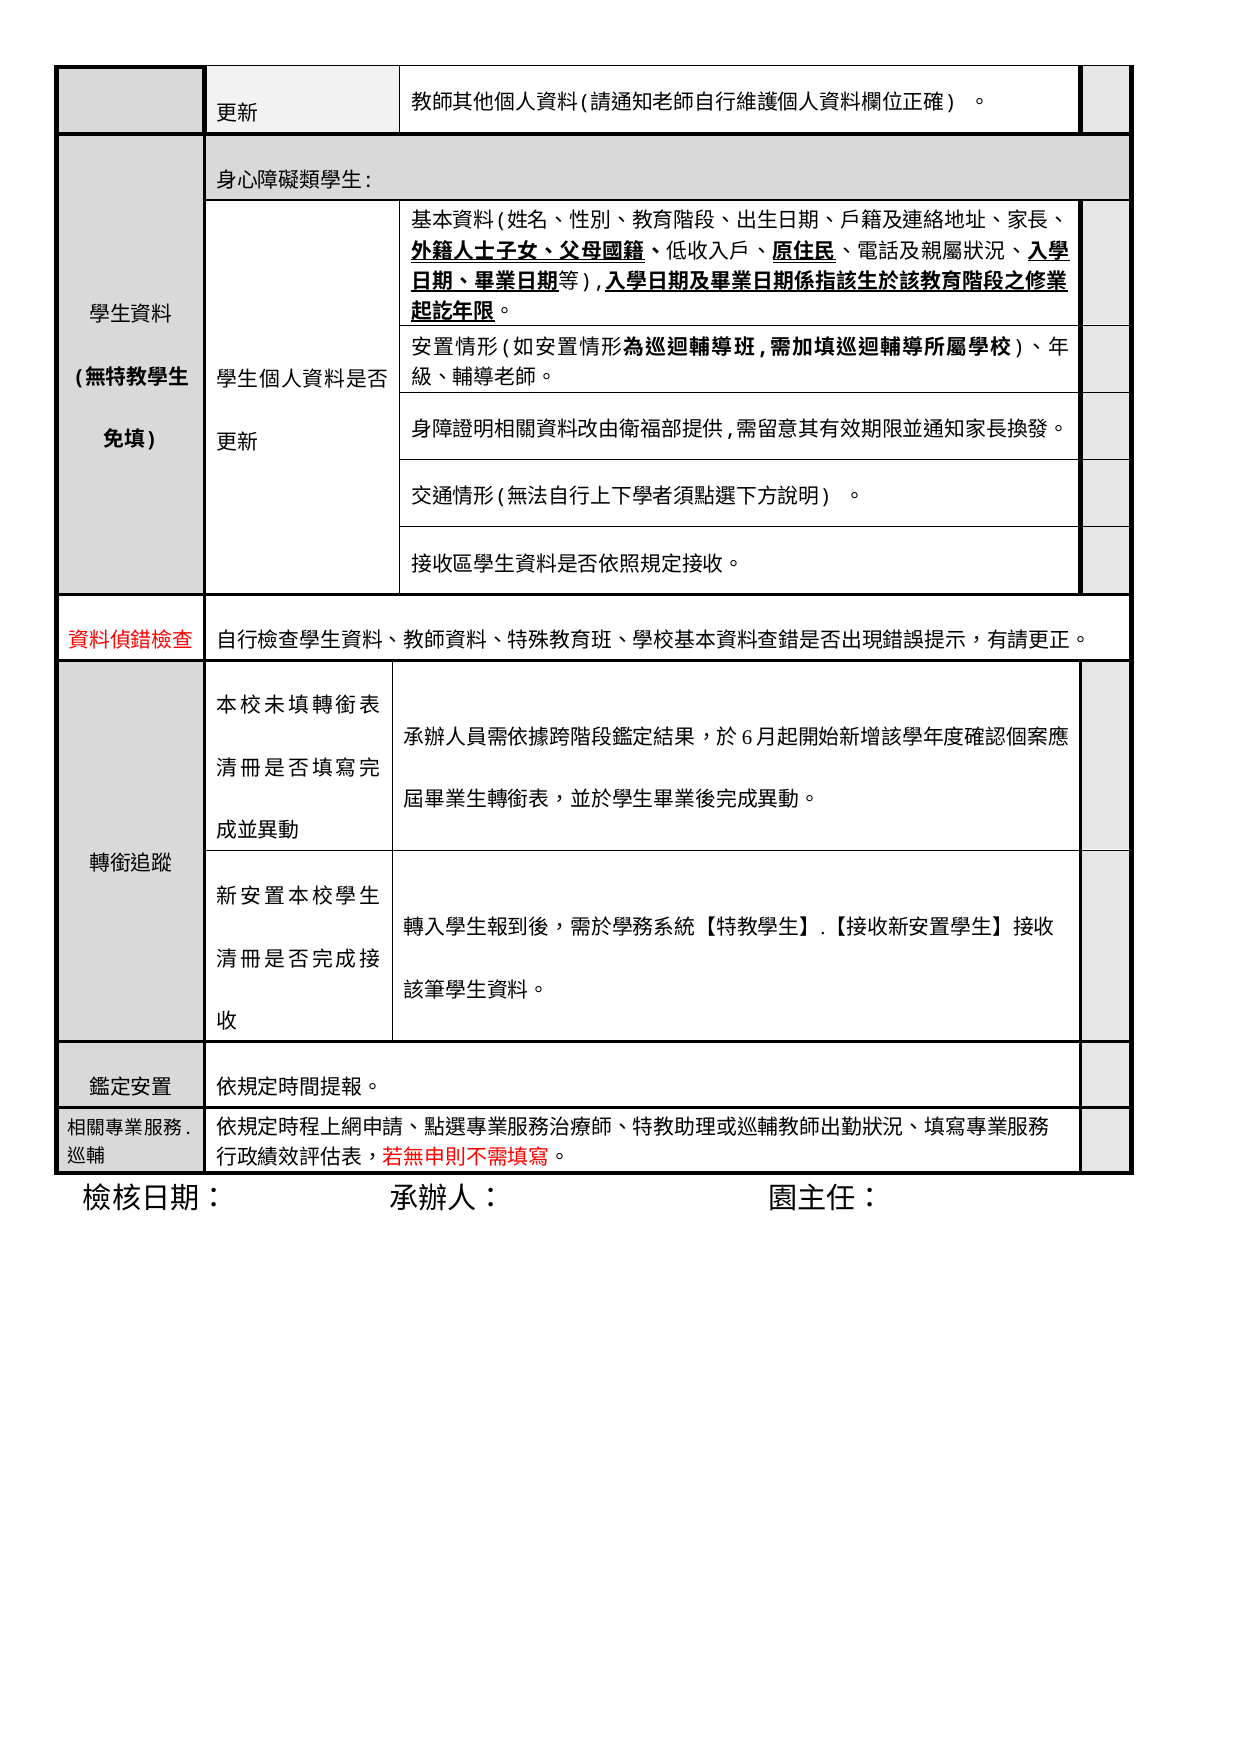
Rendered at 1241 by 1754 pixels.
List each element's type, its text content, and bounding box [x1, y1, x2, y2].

table_cell [1082, 662, 1129, 849]
table_cell [59, 69, 202, 132]
table_cell [1082, 1043, 1129, 1106]
table_cell 新安置本校學生清冊是否完成接收 [206, 851, 392, 1040]
table_cell [1083, 201, 1129, 324]
table_cell [1083, 527, 1129, 593]
table_cell 身障證明相關資料改由衛福部提供,需留意其有效期限並通知家長換發。 [400, 393, 1078, 459]
table_cell 轉銜追蹤 [59, 662, 203, 1040]
table_cell 承辦人員需依據跨階段鑑定結果，於6月起開始新增該學年度確認個案應屆畢業生轉銜表，並於學生畢業後完成異動。 [393, 662, 1079, 849]
table_cell 身心障礙類學生: [206, 136, 1129, 199]
table_cell 基本資料(姓名、性別、教育階段、出生日期、戶籍及連絡地址、家長、外籍人士子女、父母國籍、低收入戶、原住民、電話及親屬狀況、入學日期、畢業日期等),入學日期及畢業日期係指該生於該教育階段之修業起訖年限。 [400, 201, 1078, 324]
table_cell [1082, 1109, 1129, 1171]
table_cell [1083, 66, 1129, 132]
table_cell 轉入學生報到後，需於學務系統【特教學生】.【接收新安置學生】接收該筆學生資料。 [393, 851, 1079, 1040]
table_cell 安置情形(如安置情形為巡迴輔導班,需加填巡迴輔導所屬學校)、年級、輔導老師。 [400, 326, 1078, 392]
table_cell [1083, 460, 1129, 526]
table_cell 依規定時間提報。 [206, 1043, 1079, 1106]
table_cell 學生資料 (無特教學生免填) [59, 136, 203, 593]
table_cell 鑑定安置 [59, 1043, 203, 1106]
table_cell 自行檢查學生資料、教師資料、特殊教育班、學校基本資料查錯是否出現錯誤提示，有請更正。 [206, 596, 1129, 659]
table_cell 接收區學生資料是否依照規定接收。 [400, 527, 1078, 593]
table_cell 依規定時程上網申請、點選專業服務治療師、特教助理或巡輔教師出勤狀況、填寫專業服務行政績效評估表，若無申則不需填寫。 [206, 1109, 1079, 1171]
text 檢核日期： 承辦人： 園主任： [83, 1174, 1157, 1217]
table_cell 交通情形(無法自行上下學者須點選下方說明) 。 [400, 460, 1078, 526]
table_cell 教師其他個人資料(請通知老師自行維護個人資料欄位正確) 。 [400, 66, 1078, 132]
table_cell 相關專業服務.巡輔 [59, 1109, 203, 1171]
table_cell [1082, 851, 1129, 1040]
table_cell [1083, 326, 1129, 392]
table_cell 更新 [207, 66, 399, 132]
table_cell [1083, 393, 1129, 459]
table_cell 學生個人資料是否更新 [206, 201, 399, 593]
table_cell 本校未填轉銜表清冊是否填寫完成並異動 [206, 662, 392, 849]
table_cell 資料偵錯檢查 [59, 596, 203, 659]
